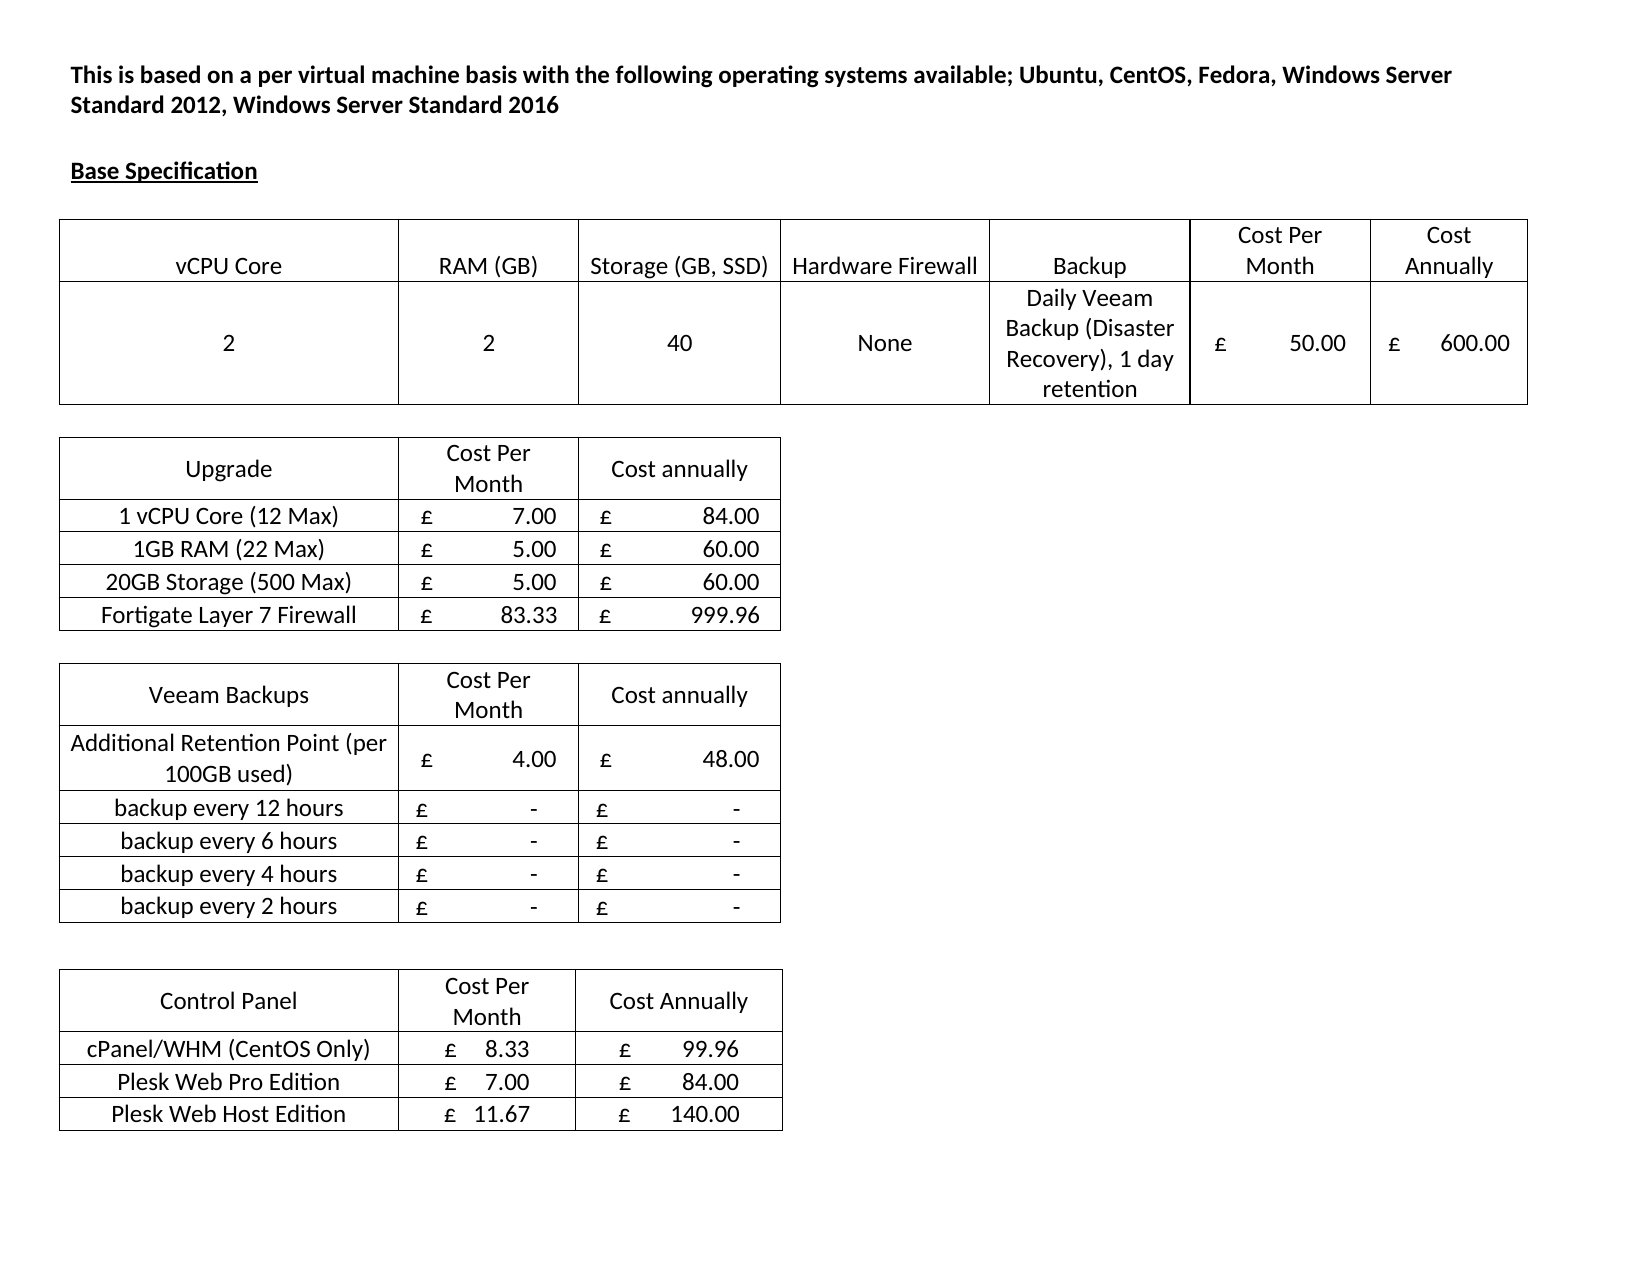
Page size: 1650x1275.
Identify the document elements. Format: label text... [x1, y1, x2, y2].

table_cell [780, 120, 990, 153]
table_cell [399, 186, 579, 218]
table_cell [781, 889, 990, 922]
table_cell [990, 823, 1190, 856]
table_cell [781, 437, 990, 499]
table_cell [990, 630, 1190, 663]
table_cell [780, 630, 990, 663]
table_cell [399, 120, 579, 153]
table_cell [59, 186, 398, 218]
table_cell [781, 856, 990, 889]
table_cell [1190, 856, 1370, 889]
table_cell Daily Veeam Backup (Disaster Recovery), 1 day retention [990, 282, 1189, 404]
table_cell £ - [579, 857, 780, 889]
table_cell £ 84.00 [576, 1065, 782, 1097]
table_cell [781, 564, 990, 597]
table_cell [1370, 823, 1528, 856]
table_cell [781, 725, 990, 790]
table_cell Storage (GB, SSD) [579, 220, 780, 281]
table_cell 2 [60, 282, 398, 404]
table_cell [780, 405, 990, 437]
table_cell [1190, 823, 1370, 856]
table_cell Plesk Web Pro Edition [60, 1065, 398, 1097]
table_cell Cost annually [579, 438, 780, 499]
table_cell 1 vCPU Core (12 Max) [60, 500, 398, 531]
table_cell £ 7.00 [399, 1065, 575, 1097]
table_cell [1370, 499, 1528, 531]
table_cell 40 [579, 282, 780, 404]
table_cell [1190, 663, 1370, 725]
table_cell 20GB Storage (500 Max) [60, 565, 398, 597]
table_cell [990, 790, 1190, 823]
table_cell £ 600.00 [1371, 282, 1527, 404]
table_cell [990, 725, 1190, 790]
table_cell £ 8.33 [399, 1032, 575, 1064]
table_cell Fortigate Layer 7 Firewall [60, 598, 398, 630]
table_cell [990, 120, 1190, 153]
table_cell [781, 499, 990, 531]
table_cell [781, 790, 990, 823]
table_cell £ 84.00 [579, 500, 780, 531]
table_cell [579, 405, 780, 437]
table_cell £ - [399, 857, 578, 889]
table_cell [990, 153, 1190, 186]
table_cell [781, 597, 990, 630]
table_cell [1190, 630, 1370, 663]
table_cell [1190, 564, 1370, 597]
table_cell £ 60.00 [579, 532, 780, 564]
table_cell Base Specification [59, 153, 398, 186]
table_cell RAM (GB) [399, 220, 578, 281]
table_header Cost Annually [576, 970, 782, 1031]
table_cell £ - [579, 791, 780, 823]
table_cell £ 50.00 [1191, 282, 1370, 404]
table_cell [990, 186, 1190, 218]
table_cell [399, 631, 579, 663]
table_cell Cost Per Month [1191, 220, 1370, 281]
table_cell [1370, 630, 1528, 663]
table_cell 1GB RAM (22 Max) [60, 532, 398, 564]
table_cell [1370, 725, 1528, 790]
table_cell [1190, 437, 1370, 499]
table_cell £ 60.00 [579, 565, 780, 597]
table_cell [1370, 889, 1528, 922]
table_cell [1190, 120, 1370, 153]
table_cell [990, 597, 1190, 630]
table_cell Cost Per Month [399, 664, 578, 725]
table_header This is based on a per virtual machine basis with the following operating systems available; Ubuntu, CentOS, Fedora, Windows Server Standard 2012, Windows Server Standard 2016 [59, 59, 1528, 120]
table_cell [1190, 531, 1370, 564]
table_cell £ 48.00 [579, 726, 780, 790]
table_cell £ - [399, 791, 578, 823]
table_cell [780, 186, 990, 218]
table_cell [1370, 597, 1528, 630]
table_cell [1190, 499, 1370, 531]
table_cell [990, 531, 1190, 564]
table_cell [781, 663, 990, 725]
table_cell [1370, 856, 1528, 889]
table_cell [399, 153, 579, 186]
table_cell [990, 889, 1190, 922]
table_cell £ 999.96 [579, 598, 780, 630]
table_cell £ 11.67 [399, 1098, 575, 1129]
table_cell [59, 120, 398, 153]
table_cell [579, 631, 780, 663]
table_cell Cost Per Month [399, 438, 578, 499]
table_cell [990, 856, 1190, 889]
table_cell [1190, 597, 1370, 630]
table_cell £ - [399, 890, 578, 922]
table_cell [1370, 120, 1528, 153]
table_cell [990, 499, 1190, 531]
table_cell vCPU Core [60, 220, 398, 281]
table_cell Cost Annually [1371, 220, 1527, 281]
table_cell £ 83.33 [399, 598, 578, 630]
table_cell [990, 405, 1190, 437]
table_header Control Panel [60, 970, 398, 1031]
table_cell backup every 4 hours [60, 857, 398, 889]
table_cell £ - [399, 824, 578, 856]
table_cell [990, 663, 1190, 725]
table_cell Hardware Firewall [781, 220, 989, 281]
table_cell [1190, 725, 1370, 790]
table_cell Cost annually [579, 664, 780, 725]
table_cell £ 99.96 [576, 1032, 782, 1064]
table_cell Additional Retention Point (per 100GB used) [60, 726, 398, 790]
table_cell [1370, 663, 1528, 725]
table_cell cPanel/WHM (CentOS Only) [60, 1032, 398, 1064]
table_cell [1370, 405, 1528, 437]
table_cell Backup [990, 220, 1189, 281]
table_cell [1370, 186, 1528, 218]
table_cell [1190, 889, 1370, 922]
table_cell 2 [399, 282, 578, 404]
table_cell [1190, 790, 1370, 823]
table_cell Upgrade [60, 438, 398, 499]
table_cell £ 5.00 [399, 565, 578, 597]
table_cell [780, 153, 990, 186]
table_header Cost Per Month [399, 970, 575, 1031]
table_cell [781, 823, 990, 856]
table_cell [990, 564, 1190, 597]
table_cell [59, 631, 398, 663]
table_cell [1190, 186, 1370, 218]
table_cell [1370, 531, 1528, 564]
table_cell [579, 186, 780, 218]
table_cell [579, 153, 780, 186]
table_cell [579, 120, 780, 153]
table_cell Veeam Backups [60, 664, 398, 725]
table_cell backup every 6 hours [60, 824, 398, 856]
table_cell [1190, 153, 1370, 186]
table_cell Plesk Web Host Edition [60, 1098, 398, 1129]
table_cell [59, 405, 398, 437]
table_cell £ 140.00 [576, 1098, 782, 1129]
table_cell backup every 12 hours [60, 791, 398, 823]
table_cell backup every 2 hours [60, 890, 398, 922]
table_cell £ 7.00 [399, 500, 578, 531]
table_cell [781, 531, 990, 564]
table_cell None [781, 282, 989, 404]
table_cell [1370, 564, 1528, 597]
table_cell £ - [579, 824, 780, 856]
table_cell [1370, 790, 1528, 823]
table_cell [399, 405, 579, 437]
table_cell £ - [579, 890, 780, 922]
table_cell £ 4.00 [399, 726, 578, 790]
table_cell £ 5.00 [399, 532, 578, 564]
table_cell [1190, 405, 1370, 437]
table_cell [990, 437, 1190, 499]
table_cell [1370, 437, 1528, 499]
table_cell [1370, 153, 1528, 186]
